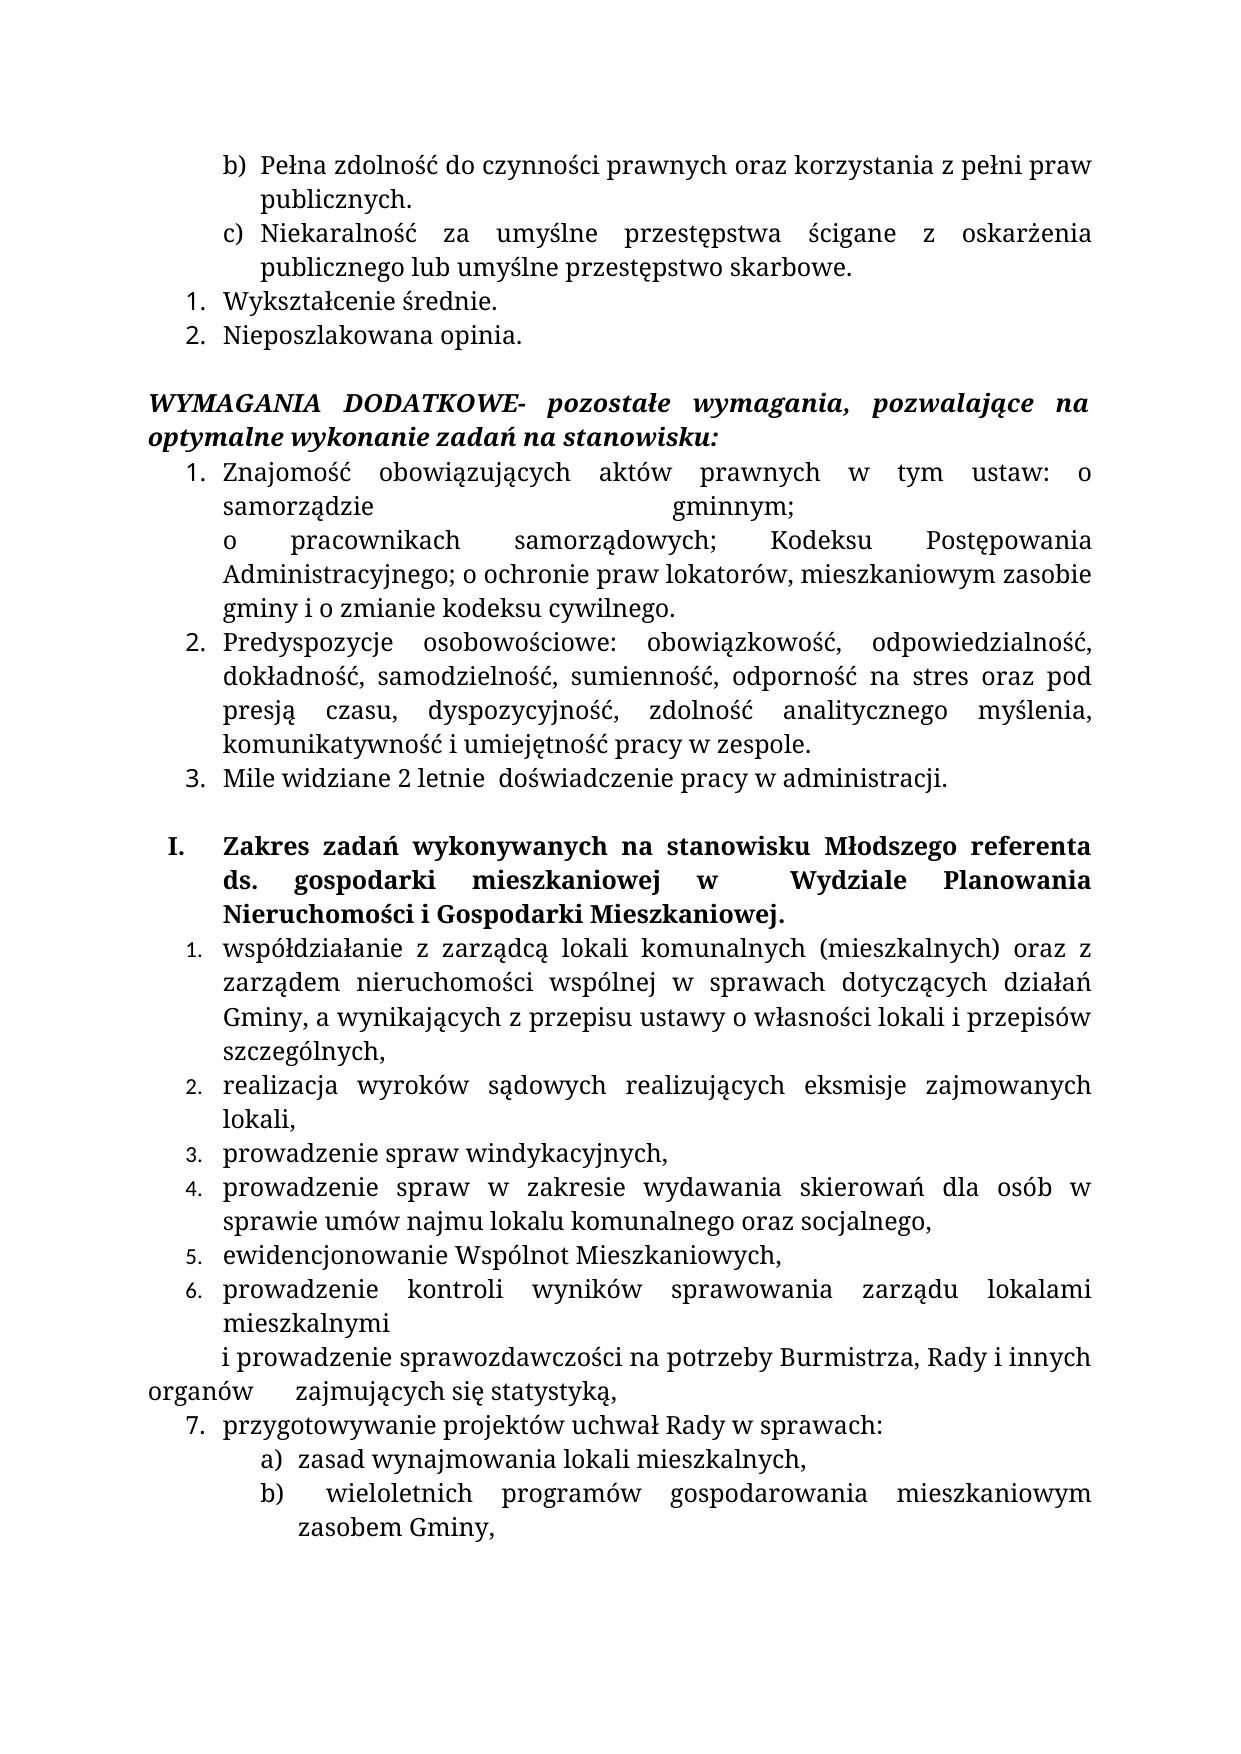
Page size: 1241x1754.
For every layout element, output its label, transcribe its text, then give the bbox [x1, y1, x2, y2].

list przygotowywanie projektów uchwał Rady w sprawach: [185, 1408, 1093, 1442]
list zasad wynajmowania lokali mieszkalnych, [260, 1442, 1093, 1476]
list prowadzenie spraw windykacyjnych, [185, 1135, 1093, 1169]
list Nieposzlakowana opinia. [185, 318, 1093, 352]
list wieloletnich programów gospodarowania mieszkaniowym zasobem Gminy, [260, 1476, 1093, 1544]
list Mile widziane 2 letnie doświadczenie pracy w administracji. [185, 761, 1093, 795]
text i prowadzenie sprawozdawczości na potrzeby Burmistrza, Rady i innych organów zajmujących się statystyką, [148, 1340, 1093, 1408]
list Niekaralność za umyślne przestępstwa ścigane z oskarżenia publicznego lub umyślne przestępstwo skarbowe. [223, 216, 1093, 284]
list realizacja wyroków sądowych realizujących eksmisje zajmowanych lokali, [185, 1067, 1093, 1135]
list Pełna zdolność do czynności prawnych oraz korzystania z pełni praw publicznych. [223, 148, 1093, 216]
list Zakres zadań wykonywanych na stanowisku Młodszego referenta ds. gospodarki mieszkaniowej w Wydziale Planowania Nieruchomości i Gospodarki Mieszkaniowej. [185, 829, 1093, 931]
text WYMAGANIA DODATKOWE- pozostałe wymagania, pozwalające na optymalne wykonanie zadań na stanowisku: [148, 386, 1093, 454]
list Znajomość obowiązujących aktów prawnych w tym ustaw: o samorządzie gminnym; o pracownikach samorządowych; Kodeksu Postępowania Administracyjnego; o ochronie praw lokatorów, mieszkaniowym zasobie gminy i o zmianie kodeksu cywilnego. [185, 454, 1093, 624]
list prowadzenie spraw w zakresie wydawania skierowań dla osób w sprawie umów najmu lokalu komunalnego oraz socjalnego, [185, 1169, 1093, 1238]
list Wykształcenie średnie. [185, 284, 1093, 318]
list ewidencjonowanie Wspólnot Mieszkaniowych, [185, 1238, 1093, 1272]
list prowadzenie kontroli wyników sprawowania zarządu lokalami mieszkalnymi [185, 1272, 1093, 1340]
list współdziałanie z zarządcą lokali komunalnych (mieszkalnych) oraz z zarządem nieruchomości wspólnej w sprawach dotyczących działań Gminy, a wynikających z przepisu ustawy o własności lokali i przepisów szczególnych, [185, 931, 1093, 1067]
list Predyspozycje osobowościowe: obowiązkowość, odpowiedzialność, dokładność, samodzielność, sumienność, odporność na stres oraz pod presją czasu, dyspozycyjność, zdolność analitycznego myślenia, komunikatywność i umiejętność pracy w zespole. [185, 624, 1093, 761]
